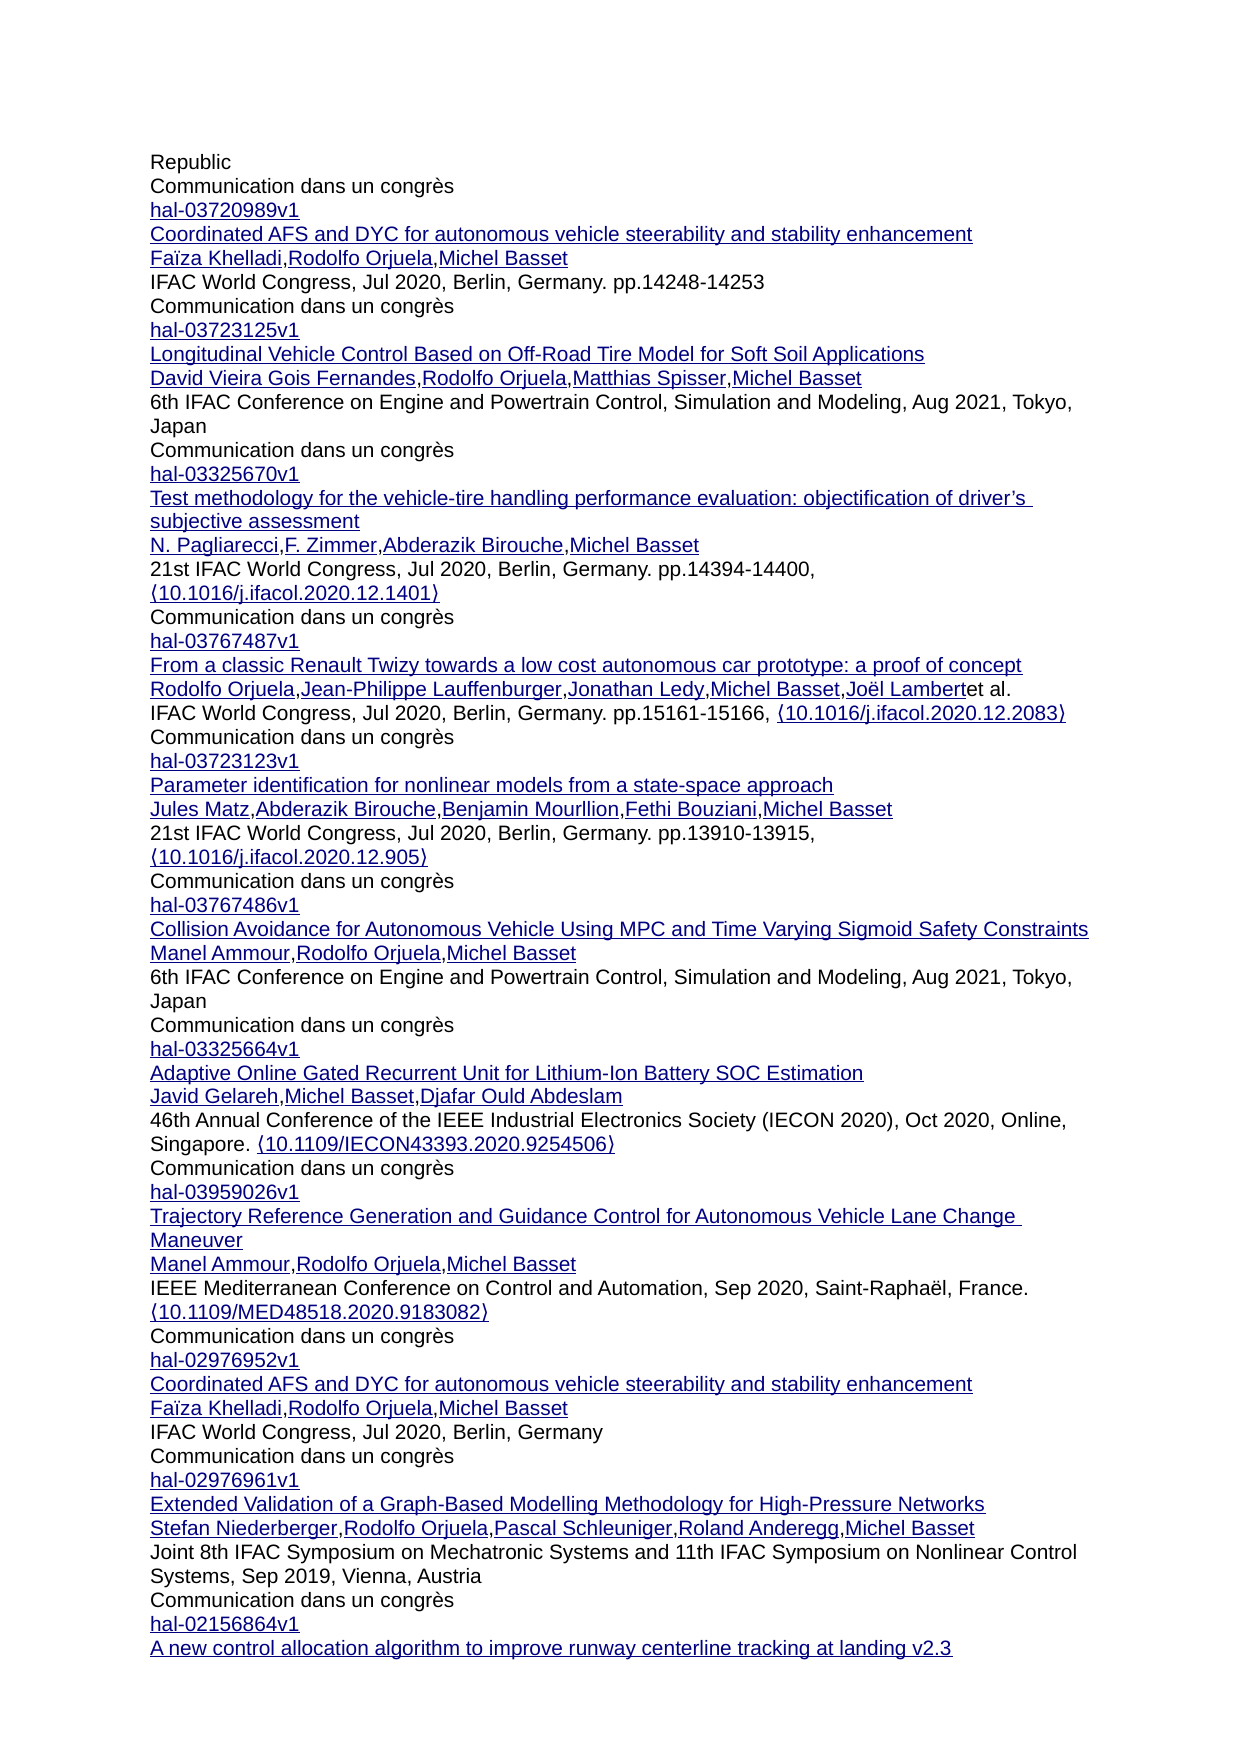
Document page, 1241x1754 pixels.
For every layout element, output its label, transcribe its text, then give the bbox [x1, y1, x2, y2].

table_cell Adaptive Online Gated Recurrent Unit for Lithium-Ion Battery SOC Estimation Javid Gelareh,Michel Basset,Djafar Ould Abdeslam 46th Annual Conference of the IEEE Industrial Electronics Society (IECON 2020), Oct 2020, Online, Singapore. ⟨10.1109/IECON43393.2020.9254506⟩ Communication dans un congrès hal-03959026v1 [150, 1060, 1090, 1204]
table_cell Collision Avoidance for Autonomous Vehicle Using MPC and Time Varying Sigmoid Safety Constraints Manel Ammour,Rodolfo Orjuela,Michel Basset 6th IFAC Conference on Engine and Powertrain Control, Simulation and Modeling, Aug 2021, Tokyo, Japan Communication dans un congrès hal-03325664v1 [150, 917, 1090, 1060]
table_cell A new control allocation algorithm to improve runway centerline tracking at landing v2.3 [150, 1635, 1090, 1659]
table_cell Longitudinal Vehicle Control Based on Off-Road Tire Model for Soft Soil Applications David Vieira Gois Fernandes,Rodolfo Orjuela,Matthias Spisser,Michel Basset 6th IFAC Conference on Engine and Powertrain Control, Simulation and Modeling, Aug 2021, Tokyo, Japan Communication dans un congrès hal-03325670v1 [150, 342, 1090, 485]
table_cell Coordinated AFS and DYC for autonomous vehicle steerability and stability enhancement Faïza Khelladi,Rodolfo Orjuela,Michel Basset IFAC World Congress, Jul 2020, Berlin, Germany Communication dans un congrès hal-02976961v1 [150, 1372, 1090, 1492]
table_cell Trajectory Reference Generation and Guidance Control for Autonomous Vehicle Lane Change Maneuver Manel Ammour,Rodolfo Orjuela,Michel Basset IEEE Mediterranean Conference on Control and Automation, Sep 2020, Saint-Raphaël, France. ⟨10.1109/MED48518.2020.9183082⟩ Communication dans un congrès hal-02976952v1 [150, 1204, 1090, 1372]
table_cell Republic Communication dans un congrès hal-03720989v1 [150, 150, 1090, 222]
table_cell From a classic Renault Twizy towards a low cost autonomous car prototype: a proof of concept Rodolfo Orjuela,Jean-Philippe Lauffenburger,Jonathan Ledy,Michel Basset,Joël Lambertet al. IFAC World Congress, Jul 2020, Berlin, Germany. pp.15161-15166, ⟨10.1016/j.ifacol.2020.12.2083⟩ Communication dans un congrès hal-03723123v1 [150, 653, 1090, 773]
table_cell Coordinated AFS and DYC for autonomous vehicle steerability and stability enhancement Faïza Khelladi,Rodolfo Orjuela,Michel Basset IFAC World Congress, Jul 2020, Berlin, Germany. pp.14248-14253 Communication dans un congrès hal-03723125v1 [150, 222, 1090, 342]
table_cell Extended Validation of a Graph-Based Modelling Methodology for High-Pressure Networks Stefan Niederberger,Rodolfo Orjuela,Pascal Schleuniger,Roland Anderegg,Michel Basset Joint 8th IFAC Symposium on Mechatronic Systems and 11th IFAC Symposium on Nonlinear Control Systems, Sep 2019, Vienna, Austria Communication dans un congrès hal-02156864v1 [150, 1492, 1090, 1635]
table_cell Parameter identification for nonlinear models from a state-space approach Jules Matz,Abderazik Birouche,Benjamin Mourllion,Fethi Bouziani,Michel Basset 21st IFAC World Congress, Jul 2020, Berlin, Germany. pp.13910-13915, ⟨10.1016/j.ifacol.2020.12.905⟩ Communication dans un congrès hal-03767486v1 [150, 773, 1090, 917]
table_cell Test methodology for the vehicle-tire handling performance evaluation: objectification of driver’s subjective assessment N. Pagliarecci,F. Zimmer,Abderazik Birouche,Michel Basset 21st IFAC World Congress, Jul 2020, Berlin, Germany. pp.14394-14400, ⟨10.1016/j.ifacol.2020.12.1401⟩ Communication dans un congrès hal-03767487v1 [150, 485, 1090, 653]
